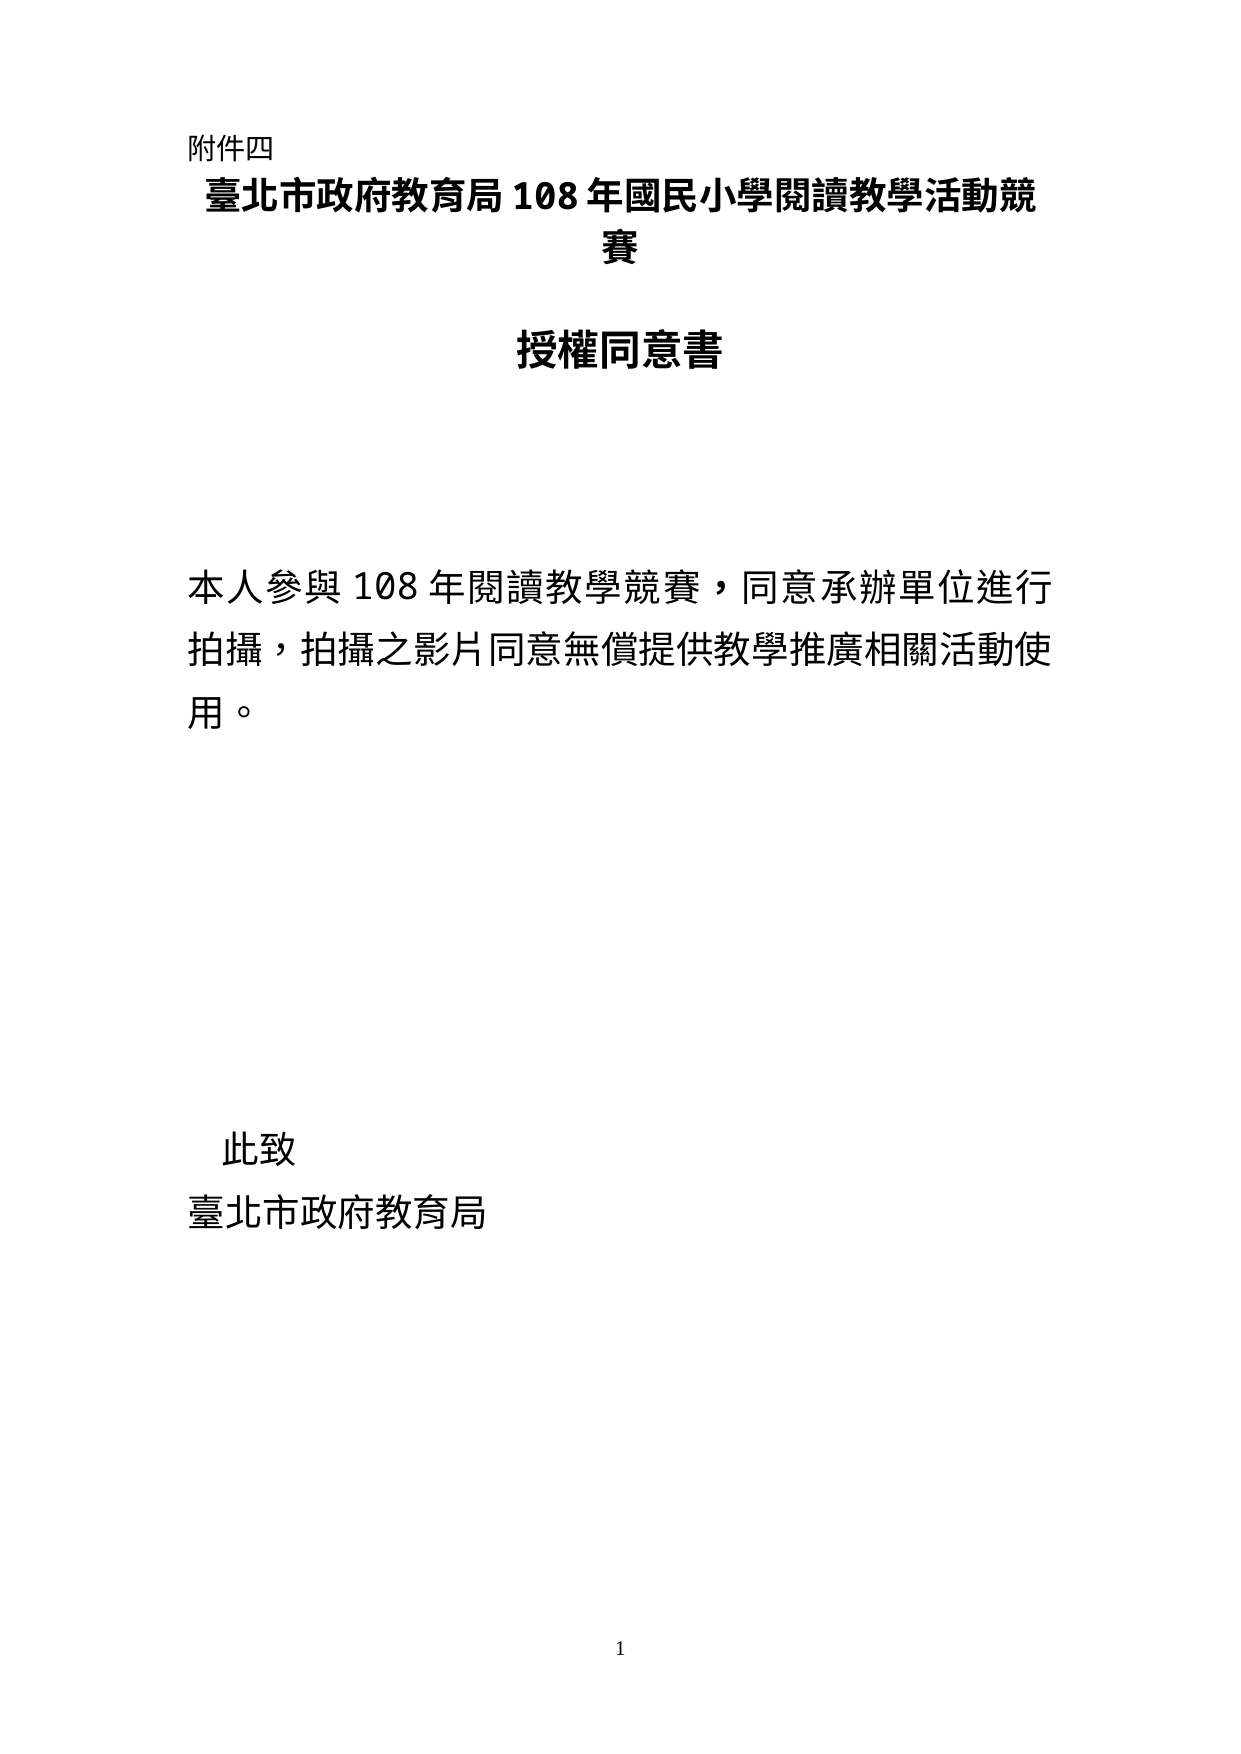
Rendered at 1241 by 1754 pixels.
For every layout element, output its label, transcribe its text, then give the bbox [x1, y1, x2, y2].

text 本人參與108年閱讀教學競賽，同意承辦單位進行拍攝，拍攝之影片同意無償提供教學推廣相關活動使用。 [187, 543, 1053, 730]
text 臺北市政府教育局108年國民小學閱讀教學活動競賽 [187, 168, 1053, 272]
text 授權同意書 [187, 324, 1053, 376]
text 臺北市政府教育局 [187, 1168, 1053, 1230]
text 附件四 [187, 105, 1053, 168]
text 此致 [187, 1105, 1053, 1168]
